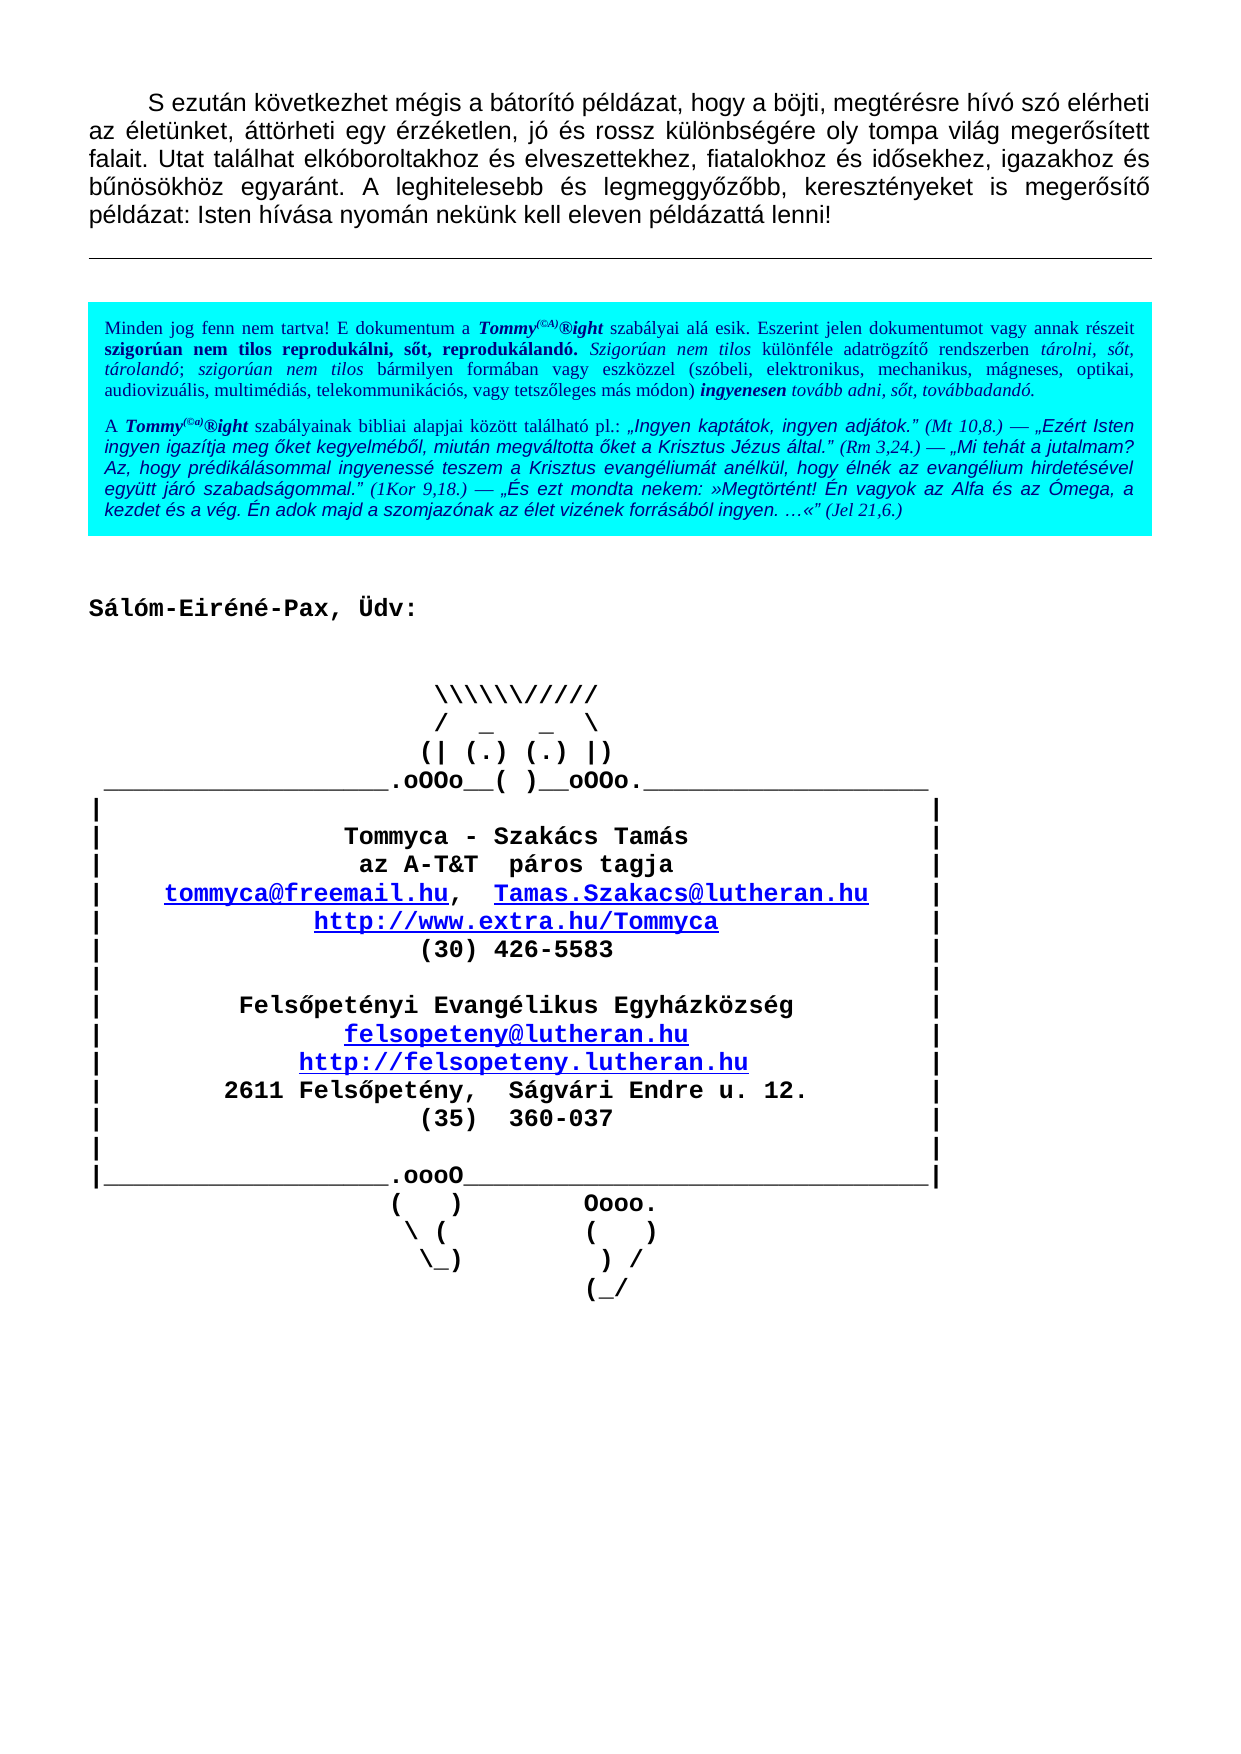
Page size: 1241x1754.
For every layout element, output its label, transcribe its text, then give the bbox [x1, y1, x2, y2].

text Sálóm-Eiréné-Pax, Üdv: [88, 595, 1152, 623]
text S ezután következhet mégis a bátorító példázat, hogy a böjti, megtérésre hívó szó elérheti az életünket, áttörheti egy érzéketlen, jó és rossz különbségére oly tompa világ megerősített falait. Utat találhat elkóboroltakhoz és elveszettekhez, fiatalokhoz és idősekhez, igazakhoz és bűnösökhöz egyaránt. A leghitelesebb és legmeggyőzőbb, keresztényeket is megerősítő példázat: Isten hívása nyomán nekünk kell eleven példázattá lenni! [88, 88, 1152, 229]
text Minden jog fenn nem tartva! E dokumentum a Tommy(©A)®ight szabályai alá esik. Eszerint jelen dokumentumot vagy annak részeit szigorúan nem tilos reprodukálni, sőt, reprodukálandó. Szigorúan nem tilos különféle adatrögzítő rendszerben tárolni, sőt, tárolandó; szigorúan nem tilos bármilyen formában vagy eszközzel (szóbeli, elektronikus, mechanikus, mágneses, optikai, audiovizuális, multimédiás, telekommunikációs, vagy tetszőleges más módon) ingyenesen tovább adni, sőt, továbbadandó. [90, 303, 1151, 399]
text A Tommy(©a)®ight szabályainak bibliai alapjai között található pl.: „Ingyen kaptátok, ingyen adjátok.” (Mt 10,8.) ― „Ezért Isten ingyen igazítja meg őket kegyelméből, miután megváltotta őket a Krisztus Jézus által.” (Rm 3,24.) ― „Mi tehát a jutalmam? Az, hogy prédikálásommal ingyenessé teszem a Krisztus evangéliumát anélkül, hogy élnék az evangélium hirdetésével együtt járó szabadságommal.” (1Kor 9,18.) ― „És ezt mondta nekem: »Megtörtént! Én vagyok az Alfa és az Ómega, a kezdet és a vég. Én adok majd a szomjazónak az élet vizének forrásából ingyen. …«” (Jel 21,6.) [90, 399, 1151, 535]
text \\\\\\///// / _ _ \ (| (.) (.) |) ___________________.oOOo__( )__oOOo.___________________ | | | Tommyca - Szakács Tamás | | az A-T&T páros tagja | | tommyca@freemail.hu, Tamas.Szakacs@lutheran.hu | | http://www.extra.hu/Tommyca | | (30) 426-5583 | | | | Felsőpetényi Evangélikus Egyházközség | | felsopeteny@lutheran.hu | | http://felsopeteny.lutheran.hu | | 2611 Felsőpetény, Ságvári Endre u. 12. | | (35) 360-037 | | | |___________________.oooO_______________________________| ( ) Oooo. \ ( ( ) \_) ) / (_/ [88, 683, 1152, 1304]
